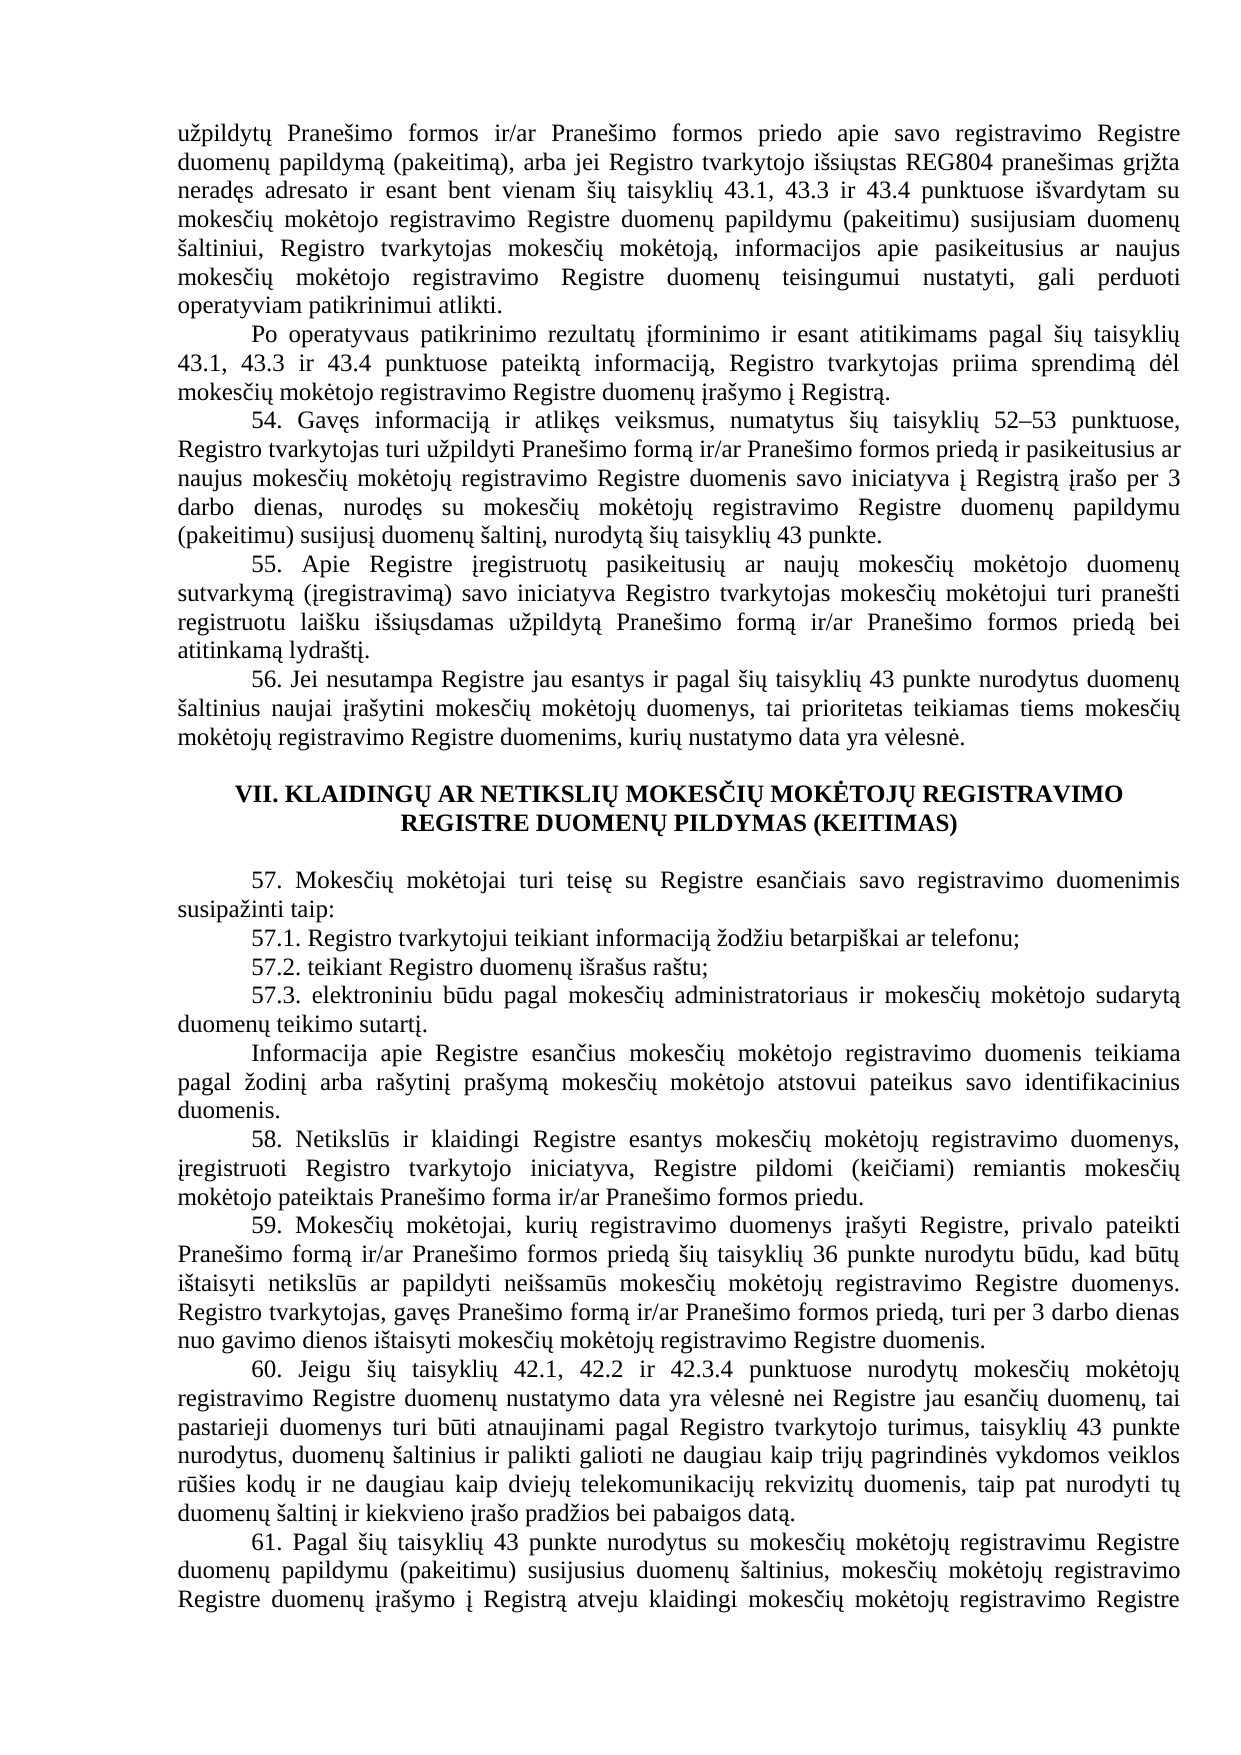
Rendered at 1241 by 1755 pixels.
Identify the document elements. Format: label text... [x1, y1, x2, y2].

text Informacija apie Registre esančius mokesčių mokėtojo registravimo duomenis teikiama pagal žodinį arba rašytinį prašymą mokesčių mokėtojo atstovui pateikus savo identifikacinius duomenis. [177, 1038, 1181, 1124]
text 57.1. Registro tvarkytojui teikiant informaciją žodžiu betarpiškai ar telefonu; [177, 923, 1181, 952]
text 57.2. teikiant Registro duomenų išrašus raštu; [177, 952, 1181, 981]
text 59. Mokesčių mokėtojai, kurių registravimo duomenys įrašyti Registre, privalo pateikti Pranešimo formą ir/ar Pranešimo formos priedą šių taisyklių 36 punkte nurodytu būdu, kad būtų ištaisyti netikslūs ar papildyti neišsamūs mokesčių mokėtojų registravimo Registre duomenys. Registro tvarkytojas, gavęs Pranešimo formą ir/ar Pranešimo formos priedą, turi per 3 darbo dienas nuo gavimo dienos ištaisyti mokesčių mokėtojų registravimo Registre duomenis. [177, 1211, 1181, 1354]
text Po operatyvaus patikrinimo rezultatų įforminimo ir esant atitikimams pagal šių taisyklių 43.1, 43.3 ir 43.4 punktuose pateiktą informaciją, Registro tvarkytojas priima sprendimą dėl mokesčių mokėtojo registravimo Registre duomenų įrašymo į Registrą. [177, 319, 1181, 406]
text 54. Gavęs informaciją ir atlikęs veiksmus, numatytus šių taisyklių 52–53 punktuose, Registro tvarkytojas turi užpildyti Pranešimo formą ir/ar Pranešimo formos priedą ir pasikeitusius ar naujus mokesčių mokėtojų registravimo Registre duomenis savo iniciatyva į Registrą įrašo per 3 darbo dienas, nurodęs su mokesčių mokėtojų registravimo Registre duomenų papildymu (pakeitimu) susijusį duomenų šaltinį, nurodytą šių taisyklių 43 punkte. [177, 406, 1181, 549]
text 61. Pagal šių taisyklių 43 punkte nurodytus su mokesčių mokėtojų registravimu Registre duomenų papildymu (pakeitimu) susijusius duomenų šaltinius, mokesčių mokėtojų registravimo Registre duomenų įrašymo į Registrą atveju klaidingi mokesčių mokėtojų registravimo Registre [177, 1527, 1181, 1613]
text 57. Mokesčių mokėtojai turi teisę su Registre esančiais savo registravimo duomenimis susipažinti taip: [177, 866, 1181, 923]
text užpildytų Pranešimo formos ir/ar Pranešimo formos priedo apie savo registravimo Registre duomenų papildymą (pakeitimą), arba jei Registro tvarkytojo išsiųstas REG804 pranešimas grįžta neradęs adresato ir esant bent vienam šių taisyklių 43.1, 43.3 ir 43.4 punktuose išvardytam su mokesčių mokėtojo registravimo Registre duomenų papildymu (pakeitimu) susijusiam duomenų šaltiniui, Registro tvarkytojas mokesčių mokėtoją, informacijos apie pasikeitusius ar naujus mokesčių mokėtojo registravimo Registre duomenų teisingumui nustatyti, gali perduoti operatyviam patikrinimui atlikti. [177, 118, 1181, 319]
text 58. Netikslūs ir klaidingi Registre esantys mokesčių mokėtojų registravimo duomenys, įregistruoti Registro tvarkytojo iniciatyva, Registre pildomi (keičiami) remiantis mokesčių mokėtojo pateiktais Pranešimo forma ir/ar Pranešimo formos priedu. [177, 1124, 1181, 1211]
text 60. Jeigu šių taisyklių 42.1, 42.2 ir 42.3.4 punktuose nurodytų mokesčių mokėtojų registravimo Registre duomenų nustatymo data yra vėlesnė nei Registre jau esančių duomenų, tai pastarieji duomenys turi būti atnaujinami pagal Registro tvarkytojo turimus, taisyklių 43 punkte nurodytus, duomenų šaltinius ir palikti galioti ne daugiau kaip trijų pagrindinės vykdomos veiklos rūšies kodų ir ne daugiau kaip dviejų telekomunikacijų rekvizitų duomenis, taip pat nurodyti tų duomenų šaltinį ir kiekvieno įrašo pradžios bei pabaigos datą. [177, 1354, 1181, 1527]
text 56. Jei nesutampa Registre jau esantys ir pagal šių taisyklių 43 punkte nurodytus duomenų šaltinius naujai įrašytini mokesčių mokėtojų duomenys, tai prioritetas teikiamas tiems mokesčių mokėtojų registravimo Registre duomenims, kurių nustatymo data yra vėlesnė. [177, 664, 1181, 751]
text 57.3. elektroniniu būdu pagal mokesčių administratoriaus ir mokesčių mokėtojo sudarytą duomenų teikimo sutartį. [177, 981, 1181, 1038]
text VII. KLAIDINGŲ AR NETIKSLIŲ MOKESČIŲ MOKĖTOJŲ REGISTRAVIMO REGISTRE DUOMENŲ PILDYMAS (KEITIMAS) [177, 779, 1181, 837]
text 55. Apie Registre įregistruotų pasikeitusių ar naujų mokesčių mokėtojo duomenų sutvarkymą (įregistravimą) savo iniciatyva Registro tvarkytojas mokesčių mokėtojui turi pranešti registruotu laišku išsiųsdamas užpildytą Pranešimo formą ir/ar Pranešimo formos priedą bei atitinkamą lydraštį. [177, 549, 1181, 664]
